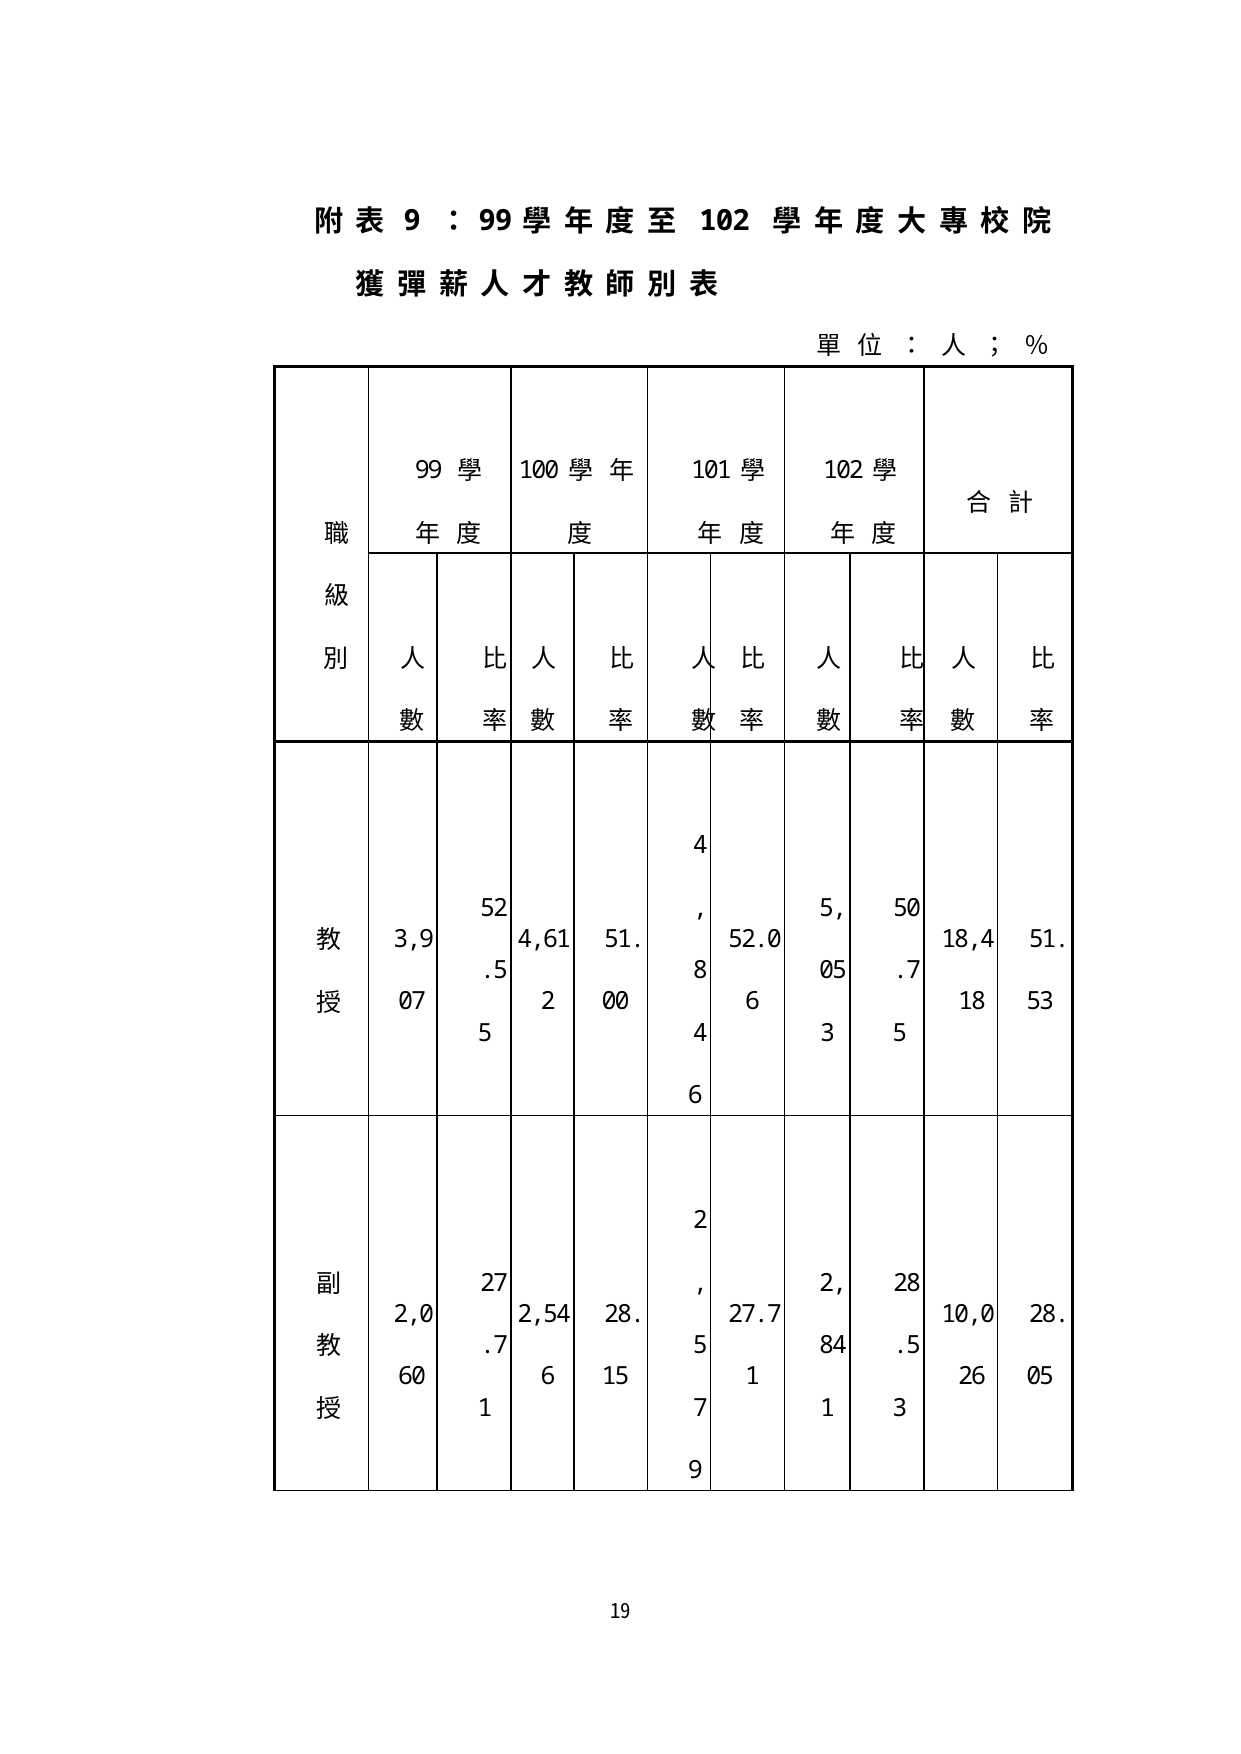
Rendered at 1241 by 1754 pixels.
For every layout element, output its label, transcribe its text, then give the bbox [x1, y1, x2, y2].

table_cell 人數 [925, 554, 997, 740]
table_cell 51.00 [575, 743, 647, 1115]
table_cell 27.71 [438, 1116, 510, 1490]
table_cell 2,579 [648, 1116, 710, 1490]
table_cell 2,546 [512, 1116, 573, 1490]
table_header 101學年度 [648, 368, 784, 552]
table_cell 比率 [711, 554, 784, 740]
table_cell 52.55 [438, 743, 510, 1115]
table_header 99學年度 [369, 368, 510, 552]
table_cell 比率 [438, 554, 510, 740]
table_cell 5,053 [785, 743, 849, 1115]
table_cell 2,060 [369, 1116, 436, 1490]
table_cell 3,907 [369, 743, 436, 1115]
table_cell 50.75 [851, 743, 923, 1115]
table_cell 10,026 [925, 1116, 997, 1490]
table_cell 28.05 [998, 1116, 1071, 1490]
table_cell 28.53 [851, 1116, 923, 1490]
table_cell 4,612 [512, 743, 573, 1115]
table_cell 51.53 [998, 743, 1071, 1115]
table_cell 28.15 [575, 1116, 647, 1490]
table_cell 人數 [512, 554, 573, 740]
table_cell 人數 [369, 554, 436, 740]
table_cell 4,846 [648, 743, 710, 1115]
table_cell 52.06 [711, 743, 784, 1115]
table_cell 副教授 [276, 1116, 368, 1490]
text 單位：人；％ [183, 302, 1058, 365]
table_cell 27.71 [711, 1116, 784, 1490]
table_cell 比率 [575, 554, 647, 740]
table_cell 比率 [998, 554, 1071, 740]
text 附表9：99學年度至102學年度大專校院獲彈薪人才教師別表 [282, 177, 1058, 302]
table_cell 比率 [851, 554, 923, 740]
table_cell 人數 [785, 554, 849, 740]
table_header 合計 [925, 368, 1071, 552]
table_header 職級別 [276, 368, 368, 740]
table_header 102學年度 [785, 368, 923, 552]
table_cell 2,841 [785, 1116, 849, 1490]
table_cell 18,418 [925, 743, 997, 1115]
table_cell 教授 [276, 743, 368, 1115]
table_header 100學年度 [512, 368, 647, 552]
table_cell 人數 [648, 554, 710, 740]
